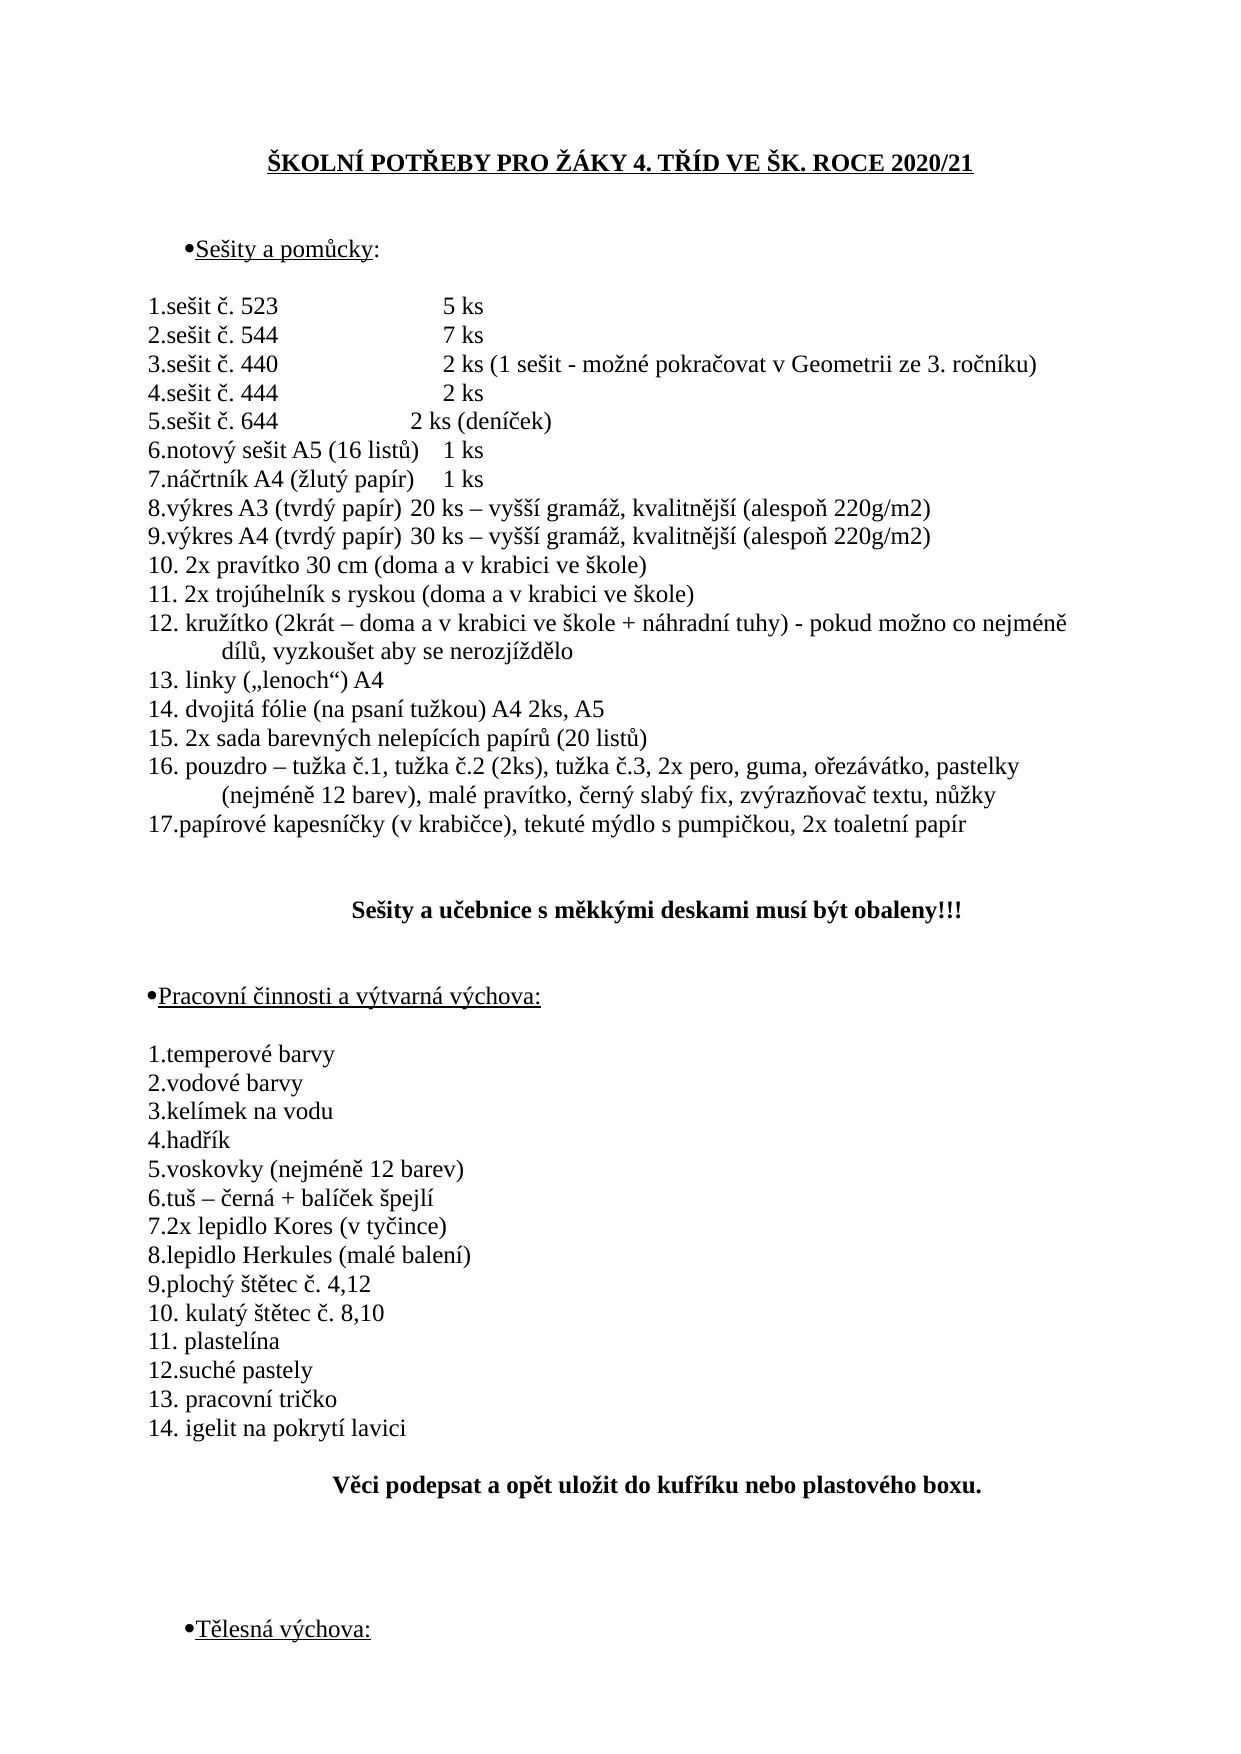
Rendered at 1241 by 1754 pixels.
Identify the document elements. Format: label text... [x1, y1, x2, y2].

list 2x trojúhelník s ryskou (doma a v krabici ve škole) [148, 579, 1093, 608]
list sešit č. 523 5 ks [148, 291, 1093, 320]
list suché pastely [148, 1355, 1093, 1384]
list linky („lenoch“) A4 [148, 665, 1093, 694]
list tuš – černá + balíček špejlí [148, 1183, 1093, 1211]
list 2x pravítko 30 cm (doma a v krabici ve škole) [148, 550, 1093, 579]
list kelímek na vodu [148, 1096, 1093, 1125]
list vodové barvy [148, 1068, 1093, 1096]
list Sešity a pomůcky: [185, 234, 1093, 263]
list Pracovní činnosti a výtvarná výchova: [148, 981, 1093, 1010]
list Tělesná výchova: [185, 1614, 1093, 1643]
list výkres A4 (tvrdý papír) 30 ks – vyšší gramáž, kvalitnější (alespoň 220g/m2) [148, 521, 1093, 550]
text Věci podepsat a opět uložit do kufříku nebo plastového boxu. [221, 1470, 1093, 1499]
list kulatý štětec č. 8,10 [148, 1298, 1093, 1326]
list igelit na pokrytí lavici [148, 1413, 1093, 1441]
list dvojitá fólie (na psaní tužkou) A4 2ks, A5 [148, 694, 1093, 723]
list kružítko (2krát – doma a v krabici ve škole + náhradní tuhy) - pokud možno co nejméně dílů, vyzkoušet aby se nerozjíždělo [148, 608, 1093, 665]
list hadřík [148, 1125, 1093, 1154]
text Sešity a učebnice s měkkými deskami musí být obaleny!!! [221, 895, 1093, 924]
list voskovky (nejméně 12 barev) [148, 1154, 1093, 1183]
list plochý štětec č. 4,12 [148, 1269, 1093, 1298]
list plastelína [148, 1326, 1093, 1355]
list náčrtník A4 (žlutý papír) 1 ks [148, 464, 1093, 493]
text ŠKOLNÍ POTŘEBY PRO ŽÁKY 4. TŘÍD VE ŠK. ROCE 2020/21 [148, 148, 1093, 176]
list papírové kapesníčky (v krabičce), tekuté mýdlo s pumpičkou, 2x toaletní papír [148, 809, 1093, 838]
list sešit č. 644 2 ks (deníček) [148, 406, 1093, 435]
list lepidlo Herkules (malé balení) [148, 1240, 1093, 1269]
list notový sešit A5 (16 listů) 1 ks [148, 435, 1093, 464]
list výkres A3 (tvrdý papír) 20 ks – vyšší gramáž, kvalitnější (alespoň 220g/m2) [148, 493, 1093, 521]
list pouzdro – tužka č.1, tužka č.2 (2ks), tužka č.3, 2x pero, guma, ořezávátko, pastelky (nejméně 12 barev), malé pravítko, černý slabý fix, zvýrazňovač textu, nůžky [148, 751, 1093, 809]
list pracovní tričko [148, 1384, 1093, 1413]
list temperové barvy [148, 1039, 1093, 1068]
list 2x sada barevných nelepících papírů (20 listů) [148, 723, 1093, 751]
list 2x lepidlo Kores (v tyčince) [148, 1211, 1093, 1240]
list sešit č. 444 2 ks [148, 378, 1093, 406]
list sešit č. 440 2 ks (1 sešit - možné pokračovat v Geometrii ze 3. ročníku) [148, 349, 1093, 378]
list sešit č. 544 7 ks [148, 320, 1093, 349]
